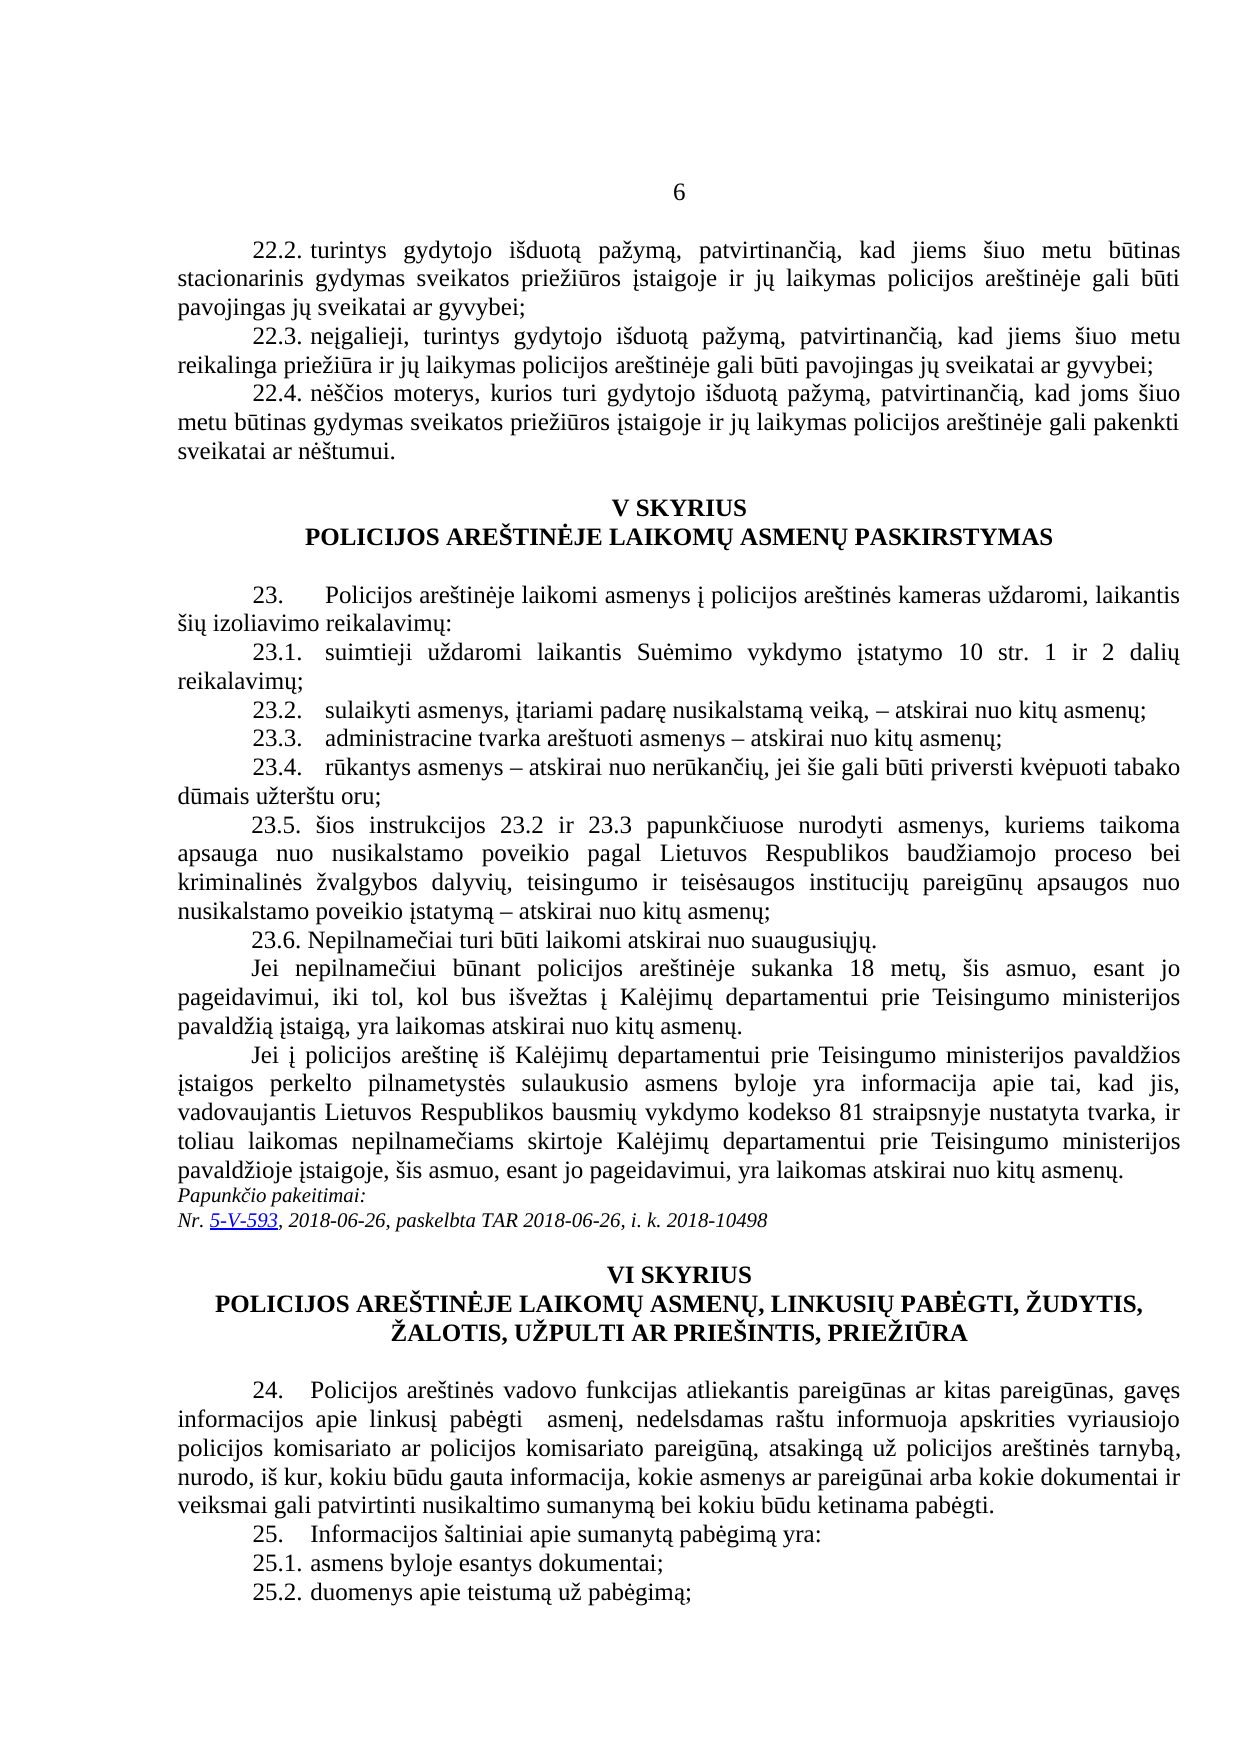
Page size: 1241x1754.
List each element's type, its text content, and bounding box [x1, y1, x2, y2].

text 23.1. suimtieji uždaromi laikantis Suėmimo vykdymo įstatymo 10 str. 1 ir 2 dalių reikalavimų; [177, 637, 1181, 695]
text POLICIJOS AREŠTINĖJE LAIKOMŲ ASMENŲ, LINKUSIŲ PABĖGTI, ŽUDYTIS, ŽALOTIS, UŽPULTI AR PRIEŠINTIS, PRIEŽIŪRA [177, 1289, 1181, 1347]
text V SKYRIUS [177, 493, 1181, 522]
text Papunkčio pakeitimai: [177, 1183, 1181, 1207]
text POLICIJOS AREŠTINĖJE LAIKOMŲ ASMENŲ PASKIRSTYMAS [177, 522, 1181, 551]
text 22.3. neįgalieji, turintys gydytojo išduotą pažymą, patvirtinančią, kad jiems šiuo metu reikalinga priežiūra ir jų laikymas policijos areštinėje gali būti pavojingas jų sveikatai ar gyvybei; [177, 321, 1181, 378]
text 24. Policijos areštinės vadovo funkcijas atliekantis pareigūnas ar kitas pareigūnas, gavęs informacijos apie linkusį pabėgti asmenį, nedelsdamas raštu informuoja apskrities vyriausiojo policijos komisariato ar policijos komisariato pareigūną, atsakingą už policijos areštinės tarnybą, nurodo, iš kur, kokiu būdu gauta informacija, kokie asmenys ar pareigūnai arba kokie dokumentai ir veiksmai gali patvirtinti nusikaltimo sumanymą bei kokiu būdu ketinama pabėgti. [177, 1375, 1181, 1519]
text 23.4. rūkantys asmenys – atskirai nuo nerūkančių, jei šie gali būti priversti kvėpuoti tabako dūmais užterštu oru; [177, 752, 1181, 810]
text 22.4. nėščios moterys, kurios turi gydytojo išduotą pažymą, patvirtinančią, kad joms šiuo metu būtinas gydymas sveikatos priežiūros įstaigoje ir jų laikymas policijos areštinėje gali pakenkti sveikatai ar nėštumui. [177, 378, 1181, 465]
text 22.2. turintys gydytojo išduotą pažymą, patvirtinančią, kad jiems šiuo metu būtinas stacionarinis gydymas sveikatos priežiūros įstaigoje ir jų laikymas policijos areštinėje gali būti pavojingas jų sveikatai ar gyvybei; [177, 235, 1181, 321]
text VI SKYRIUS [177, 1260, 1181, 1289]
text Jei nepilnamečiui būnant policijos areštinėje sukanka 18 metų, šis asmuo, esant jo pageidavimui, iki tol, kol bus išvežtas į Kalėjimų departamentui prie Teisingumo ministerijos pavaldžią įstaigą, yra laikomas atskirai nuo kitų asmenų. [177, 953, 1181, 1040]
text 23.2. sulaikyti asmenys, įtariami padarę nusikalstamą veiką, – atskirai nuo kitų asmenų; [177, 695, 1181, 723]
text Nr. 5-V-593, 2018-06-26, paskelbta TAR 2018-06-26, i. k. 2018-10498 [177, 1207, 1181, 1232]
text 23. Policijos areštinėje laikomi asmenys į policijos areštinės kameras uždaromi, laikantis šių izoliavimo reikalavimų: [177, 580, 1181, 637]
text 23.6. Nepilnamečiai turi būti laikomi atskirai nuo suaugusiųjų. [177, 925, 1181, 953]
text 25.2. duomenys apie teistumą už pabėgimą; [177, 1577, 1181, 1605]
text 25. Informacijos šaltiniai apie sumanytą pabėgimą yra: [177, 1519, 1181, 1548]
text 23.3. administracine tvarka areštuoti asmenys – atskirai nuo kitų asmenų; [177, 723, 1181, 752]
text 23.5. šios instrukcijos 23.2 ir 23.3 papunkčiuose nurodyti asmenys, kuriems taikoma apsauga nuo nusikalstamo poveikio pagal Lietuvos Respublikos baudžiamojo proceso bei kriminalinės žvalgybos dalyvių, teisingumo ir teisėsaugos institucijų pareigūnų apsaugos nuo nusikalstamo poveikio įstatymą – atskirai nuo kitų asmenų; [177, 810, 1181, 925]
text 25.1. asmens byloje esantys dokumentai; [177, 1548, 1181, 1577]
text Jei į policijos areštinę iš Kalėjimų departamentui prie Teisingumo ministerijos pavaldžios įstaigos perkelto pilnametystės sulaukusio asmens byloje yra informacija apie tai, kad jis, vadovaujantis Lietuvos Respublikos bausmių vykdymo kodekso 81 straipsnyje nustatyta tvarka, ir toliau laikomas nepilnamečiams skirtoje Kalėjimų departamentui prie Teisingumo ministerijos pavaldžioje įstaigoje, šis asmuo, esant jo pageidavimui, yra laikomas atskirai nuo kitų asmenų. [177, 1040, 1181, 1183]
